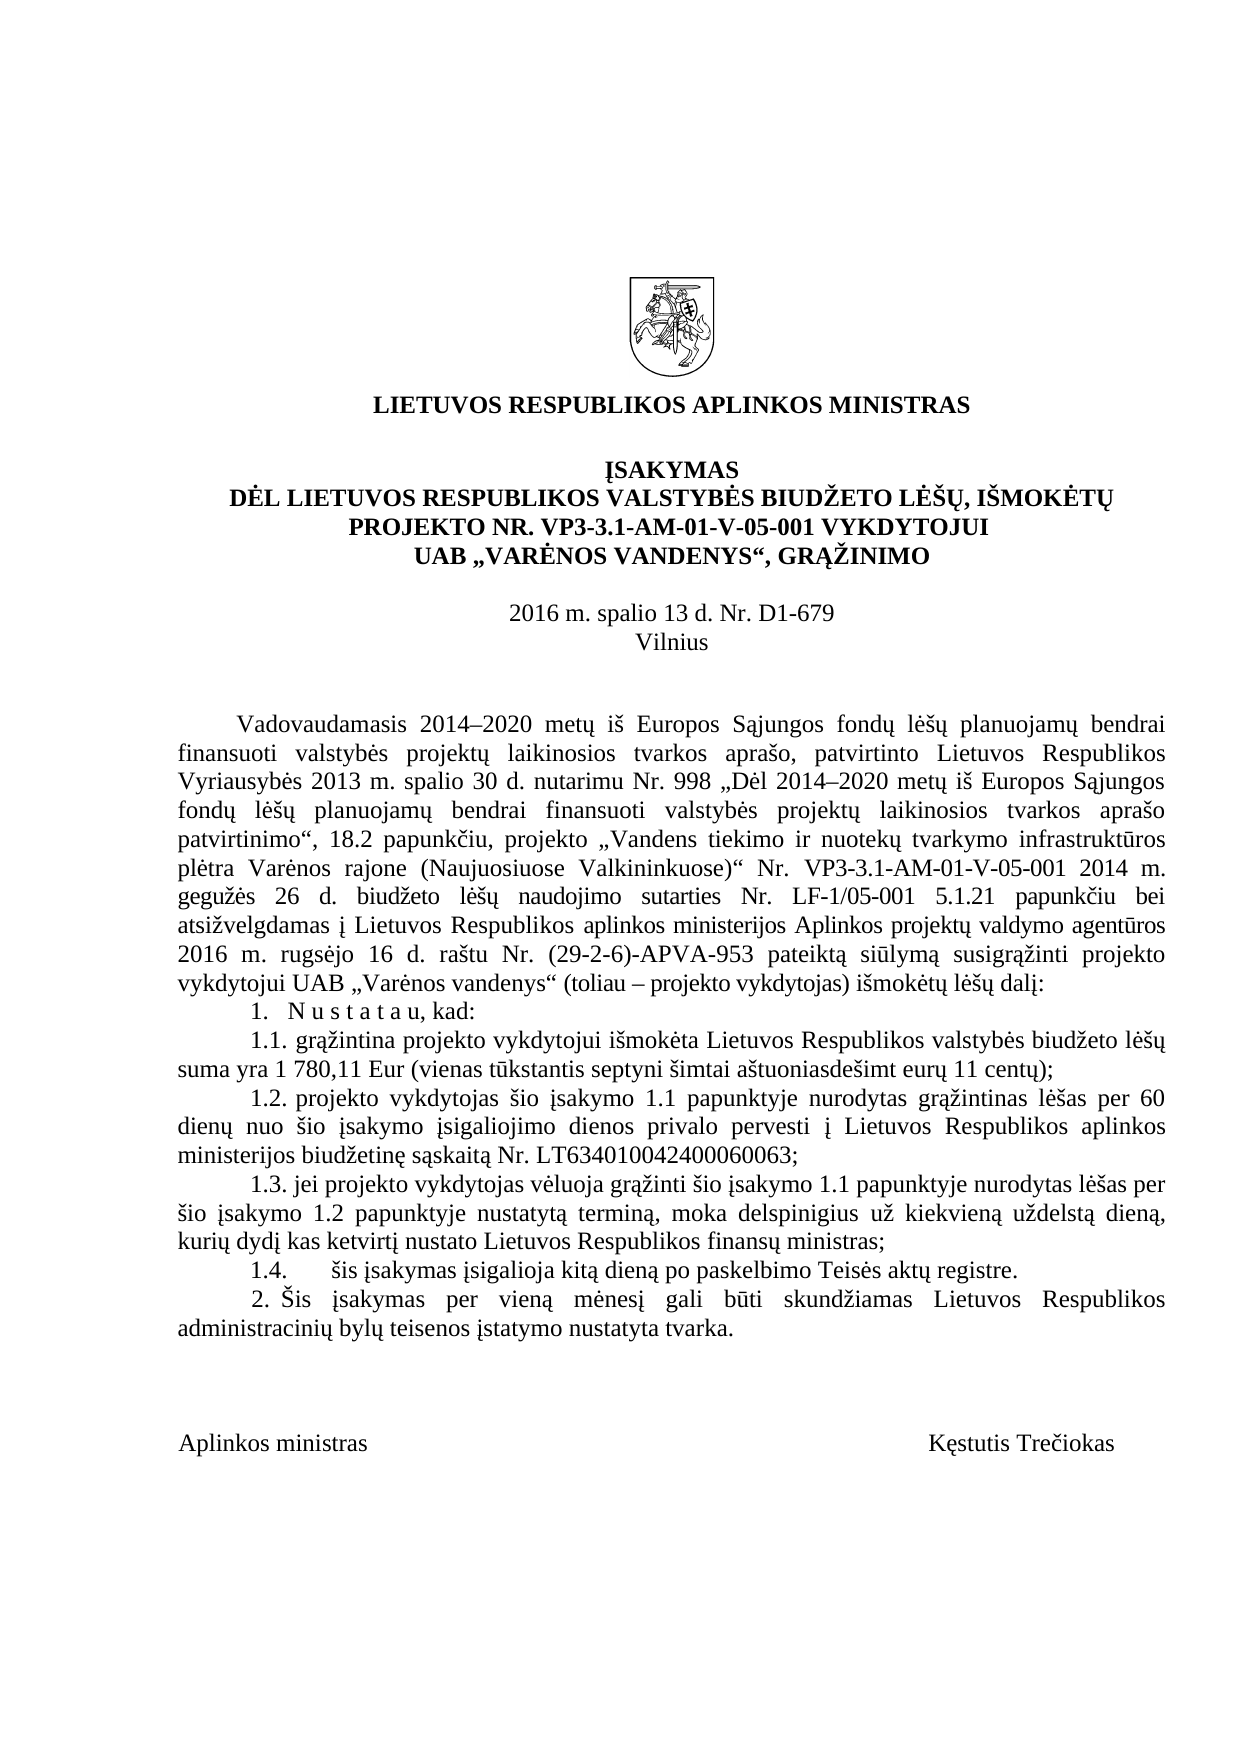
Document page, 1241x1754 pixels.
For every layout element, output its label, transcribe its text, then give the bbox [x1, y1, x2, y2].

text 1. N u s t a t a u, kad: [250, 996, 1166, 1025]
text UAB „VARĖNOS VANDENYS“, GRĄŽINIMO [177, 541, 1166, 570]
text 2016 m. spalio 13 d. Nr. D1-679 [177, 598, 1166, 627]
text DĖL LIETUVOS RESPUBLIKOS VALSTYBĖS BIUDŽETO LĖŠŲ, IŠMOKĖTŲ PROJEKTO NR. VP3-3.1-AM-01-V-05-001 VYKDYTOJUI [177, 483, 1166, 541]
text 1.4. šis įsakymas įsigalioja kitą dieną po paskelbimo Teisės aktų registre. [250, 1255, 1166, 1284]
text LIETUVOS RESPUBLIKOS APLINKOS MINISTRAS [177, 390, 1166, 419]
text 1.3. jei projekto vykdytojas vėluoja grąžinti šio įsakymo 1.1 papunktyje nurodytas lėšas per šio įsakymo 1.2 papunktyje nustatytą terminą, moka delspinigius už kiekvieną uždelstą dieną, kurių dydį kas ketvirtį nustato Lietuvos Respublikos finansų ministras; [177, 1169, 1166, 1255]
text ĮSAKYMAS [177, 455, 1166, 483]
text Vilnius [177, 627, 1166, 685]
text 1.1. grąžintina projekto vykdytojui išmokėta Lietuvos Respublikos valstybės biudžeto lėšų suma yra 1 780,11 Eur (vienas tūkstantis septyni šimtai aštuoniasdešimt eurų 11 centų); [177, 1025, 1166, 1083]
text 2. Šis įsakymas per vieną mėnesį gali būti skundžiamas Lietuvos Respublikos administracinių bylų teisenos įstatymo nustatyta tvarka. [177, 1284, 1166, 1341]
text Vadovaudamasis 2014–2020 metų iš Europos Sąjungos fondų lėšų planuojamų bendrai finansuoti valstybės projektų laikinosios tvarkos aprašo, patvirtinto Lietuvos Respublikos Vyriausybės 2013 m. spalio 30 d. nutarimu Nr. 998 „Dėl 2014–2020 metų iš Europos Sąjungos fondų lėšų planuojamų bendrai finansuoti valstybės projektų laikinosios tvarkos aprašo patvirtinimo“, 18.2 papunkčiu, projekto „Vandens tiekimo ir nuotekų tvarkymo infrastruktūros plėtra Varėnos rajone (Naujuosiuose Valkininkuose)“ Nr. VP3-3.1-AM-01-V-05-001 2014 m. gegužės 26 d. biudžeto lėšų naudojimo sutarties Nr. LF-1/05-001 5.1.21 papunkčiu bei atsižvelgdamas į Lietuvos Respublikos aplinkos ministerijos Aplinkos projektų valdymo agentūros 2016 m. rugsėjo 16 d. raštu Nr. (29-2-6)-APVA-953 pateiktą siūlymą susigrąžinti projekto vykdytojui UAB „Varėnos vandenys“ (toliau – projekto vykdytojas) išmokėtų lėšų dalį: [177, 709, 1166, 996]
text 1.2. projekto vykdytojas šio įsakymo 1.1 papunktyje nurodytas grąžintinas lėšas per 60 dienų nuo šio įsakymo įsigaliojimo dienos privalo pervesti į Lietuvos Respublikos aplinkos ministerijos biudžetinę sąskaitą Nr. LT634010042400060063; [177, 1083, 1166, 1169]
text Aplinkos ministras Kęstutis Trečiokas [178, 1428, 1163, 1456]
